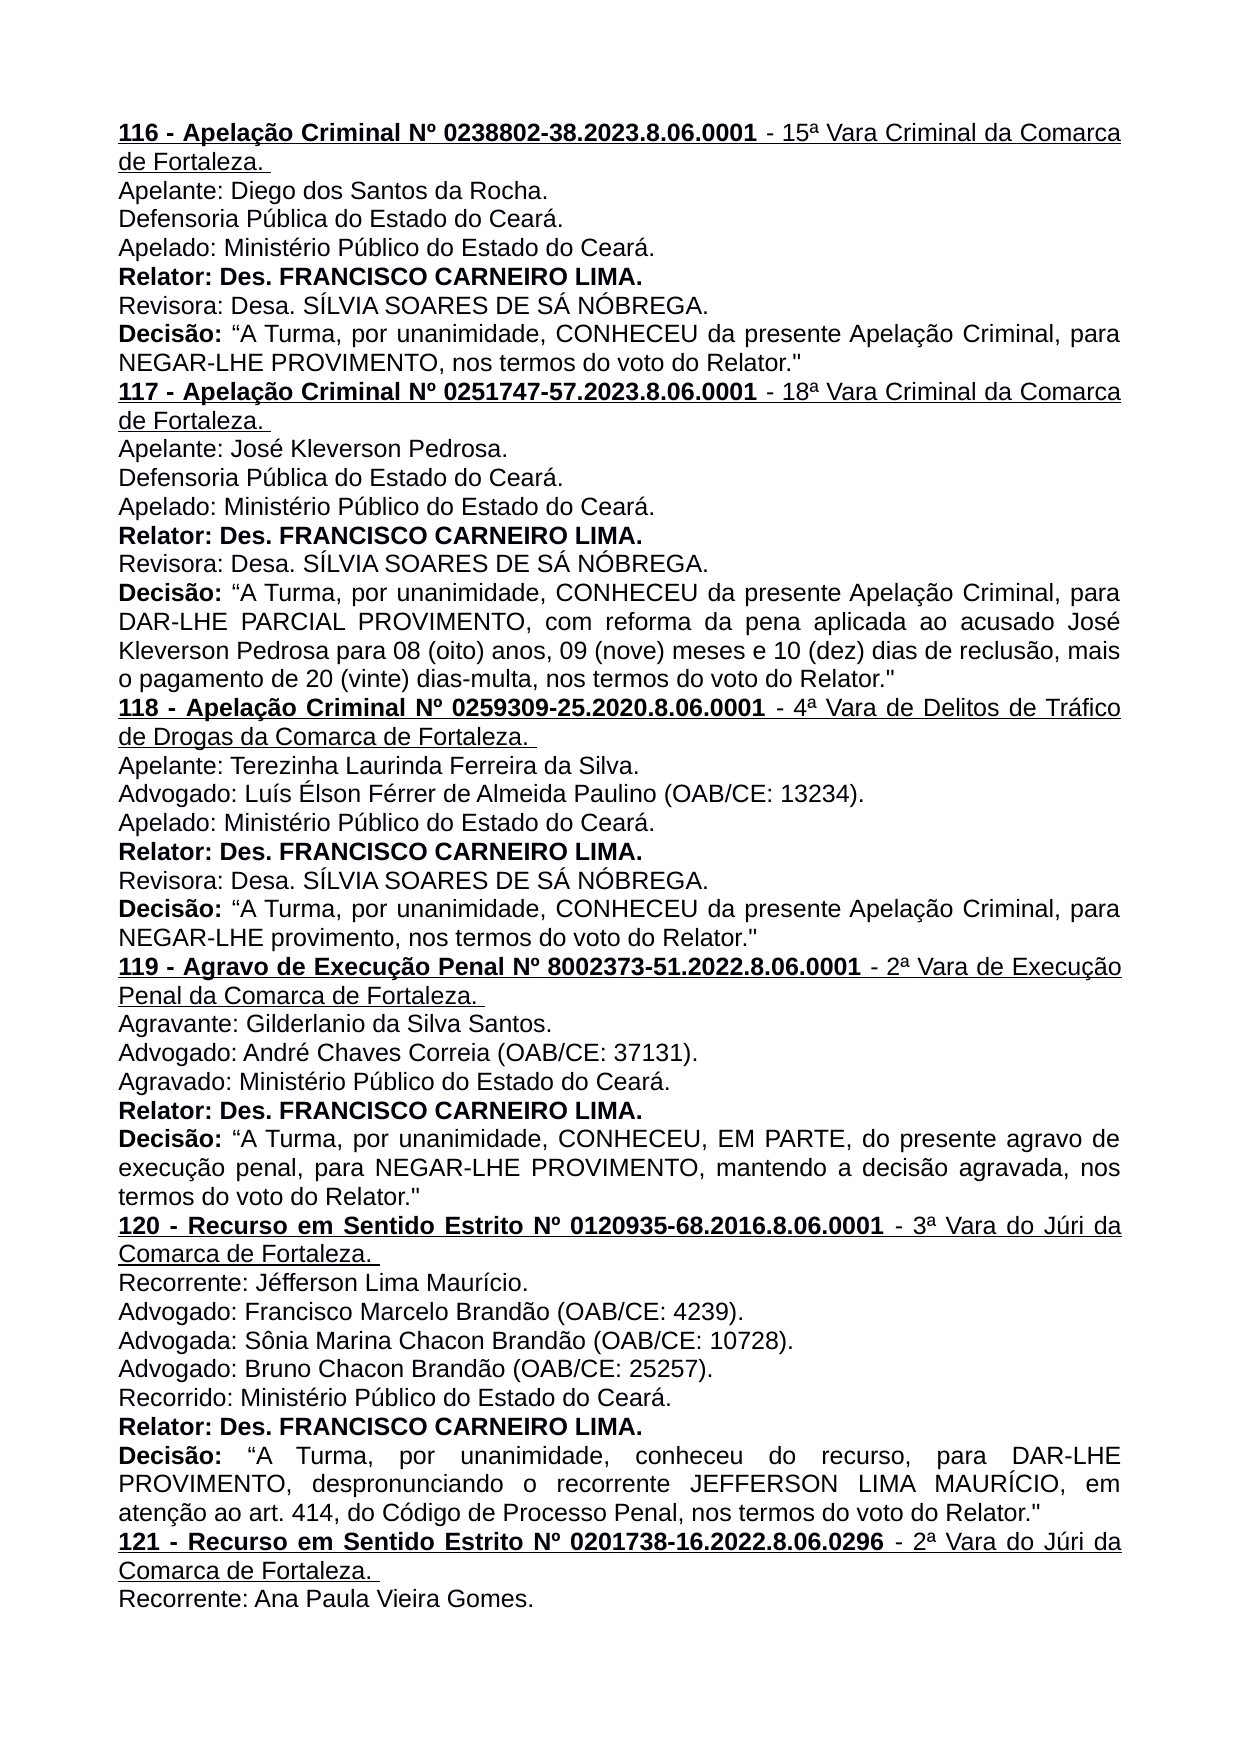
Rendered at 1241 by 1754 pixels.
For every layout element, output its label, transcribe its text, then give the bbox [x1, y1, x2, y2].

text 117 - Apelação Criminal Nº 0251747-57.2023.8.06.0001 - 18ª Vara Criminal da Comarca de Fortaleza. [118, 377, 1122, 434]
text Relator: Des. FRANCISCO CARNEIRO LIMA. [118, 1096, 1122, 1124]
text Apelante: Terezinha Laurinda Ferreira da Silva. [118, 751, 1122, 779]
text 120 - Recurso em Sentido Estrito Nº 0120935-68.2016.8.06.0001 - 3ª Vara do Júri da [118, 1211, 1122, 1236]
text Decisão: “A Turma, por unanimidade, CONHECEU da presente Apelação Criminal, para DAR-LHE PARCIAL PROVIMENTO, com reforma da pena aplicada ao acusado José Kleverson Pedrosa para 08 (oito) anos, 09 (nove) meses e 10 (dez) dias de reclusão, mais o pagamento de 20 (vinte) dias-multa, nos termos do voto do Relator." [118, 578, 1122, 693]
text Decisão: “A Turma, por unanimidade, CONHECEU, EM PARTE, do presente agravo de execução penal, para NEGAR-LHE PROVIMENTO, mantendo a decisão agravada, nos termos do voto do Relator." [118, 1124, 1122, 1211]
text Relator: Des. FRANCISCO CARNEIRO LIMA. [118, 521, 1122, 549]
text Advogado: Francisco Marcelo Brandão (OAB/CE: 4239). [118, 1297, 1122, 1326]
text Relator: Des. FRANCISCO CARNEIRO LIMA. [118, 1412, 1122, 1441]
text 118 - Apelação Criminal Nº 0259309-25.2020.8.06.0001 - 4ª Vara de Delitos de Tráfico de Drogas da Comarca de Fortaleza. [118, 693, 1122, 751]
text Decisão: “A Turma, por unanimidade, CONHECEU da presente Apelação Criminal, para NEGAR-LHE provimento, nos termos do voto do Relator." [118, 894, 1122, 952]
text Advogado: Bruno Chacon Brandão (OAB/CE: 25257). [118, 1354, 1122, 1383]
text Penal da Comarca de Fortaleza. [118, 978, 1122, 1009]
text Comarca de Fortaleza. [118, 1553, 1122, 1584]
text Relator: Des. FRANCISCO CARNEIRO LIMA. [118, 262, 1122, 291]
text Defensoria Pública do Estado do Ceará. [118, 463, 1122, 492]
text Recorrente: Ana Paula Vieira Gomes. [118, 1584, 1122, 1613]
text Apelante: José Kleverson Pedrosa. [118, 434, 1122, 463]
text Agravado: Ministério Público do Estado do Ceará. [118, 1067, 1122, 1096]
text 116 - Apelação Criminal Nº 0238802-38.2023.8.06.0001 - 15ª Vara Criminal da Comarca de Fortaleza. [118, 118, 1122, 176]
text Apelado: Ministério Público do Estado do Ceará. [118, 808, 1122, 837]
text Relator: Des. FRANCISCO CARNEIRO LIMA. [118, 837, 1122, 866]
text Apelado: Ministério Público do Estado do Ceará. [118, 492, 1122, 521]
text Apelante: Diego dos Santos da Rocha. [118, 176, 1122, 204]
text Advogado: André Chaves Correia (OAB/CE: 37131). [118, 1038, 1122, 1067]
text Decisão: “A Turma, por unanimidade, CONHECEU da presente Apelação Criminal, para NEGAR-LHE PROVIMENTO, nos termos do voto do Relator." [118, 319, 1122, 377]
text Defensoria Pública do Estado do Ceará. [118, 204, 1122, 233]
text Recorrente: Jéfferson Lima Maurício. [118, 1268, 1122, 1297]
text 121 - Recurso em Sentido Estrito Nº 0201738-16.2022.8.06.0296 - 2ª Vara do Júri da [118, 1527, 1122, 1552]
text Advogada: Sônia Marina Chacon Brandão (OAB/CE: 10728). [118, 1326, 1122, 1354]
text Revisora: Desa. SÍLVIA SOARES DE SÁ NÓBREGA. [118, 549, 1122, 578]
text Comarca de Fortaleza. [118, 1237, 1122, 1268]
text 119 - Agravo de Execução Penal Nº 8002373-51.2022.8.06.0001 - 2ª Vara de Execução [118, 952, 1122, 977]
text Decisão: “A Turma, por unanimidade, conheceu do recurso, para DAR-LHE PROVIMENTO, despronunciando o recorrente JEFFERSON LIMA MAURÍCIO, em atenção ao art. 414, do Código de Processo Penal, nos termos do voto do Relator." [118, 1441, 1122, 1527]
text Recorrido: Ministério Público do Estado do Ceará. [118, 1383, 1122, 1412]
text Revisora: Desa. SÍLVIA SOARES DE SÁ NÓBREGA. [118, 866, 1122, 894]
text Apelado: Ministério Público do Estado do Ceará. [118, 233, 1122, 262]
text Agravante: Gilderlanio da Silva Santos. [118, 1009, 1122, 1038]
text Revisora: Desa. SÍLVIA SOARES DE SÁ NÓBREGA. [118, 291, 1122, 319]
text Advogado: Luís Élson Férrer de Almeida Paulino (OAB/CE: 13234). [118, 779, 1122, 808]
